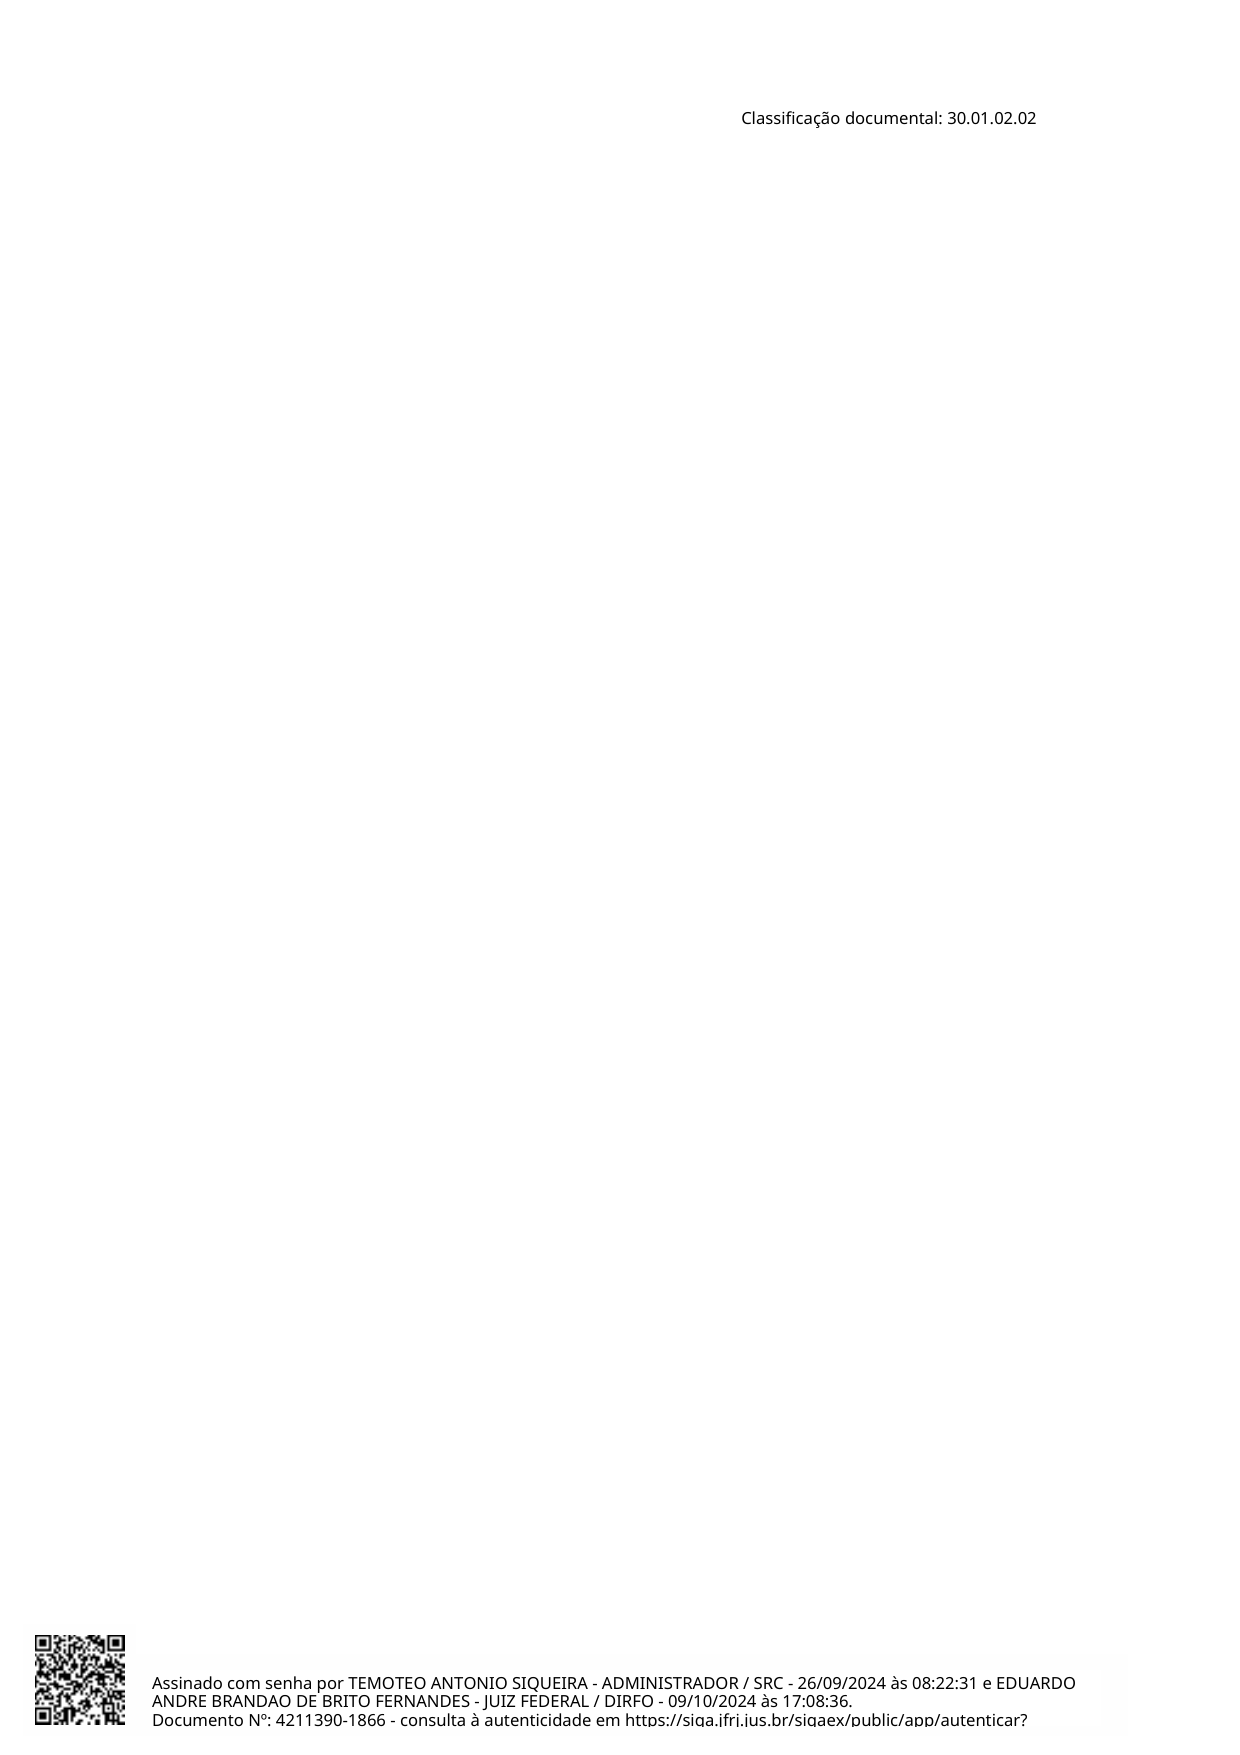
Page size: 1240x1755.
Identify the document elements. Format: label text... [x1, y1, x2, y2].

text Classificação documental: 30.01.02.02 [741, 107, 1219, 129]
